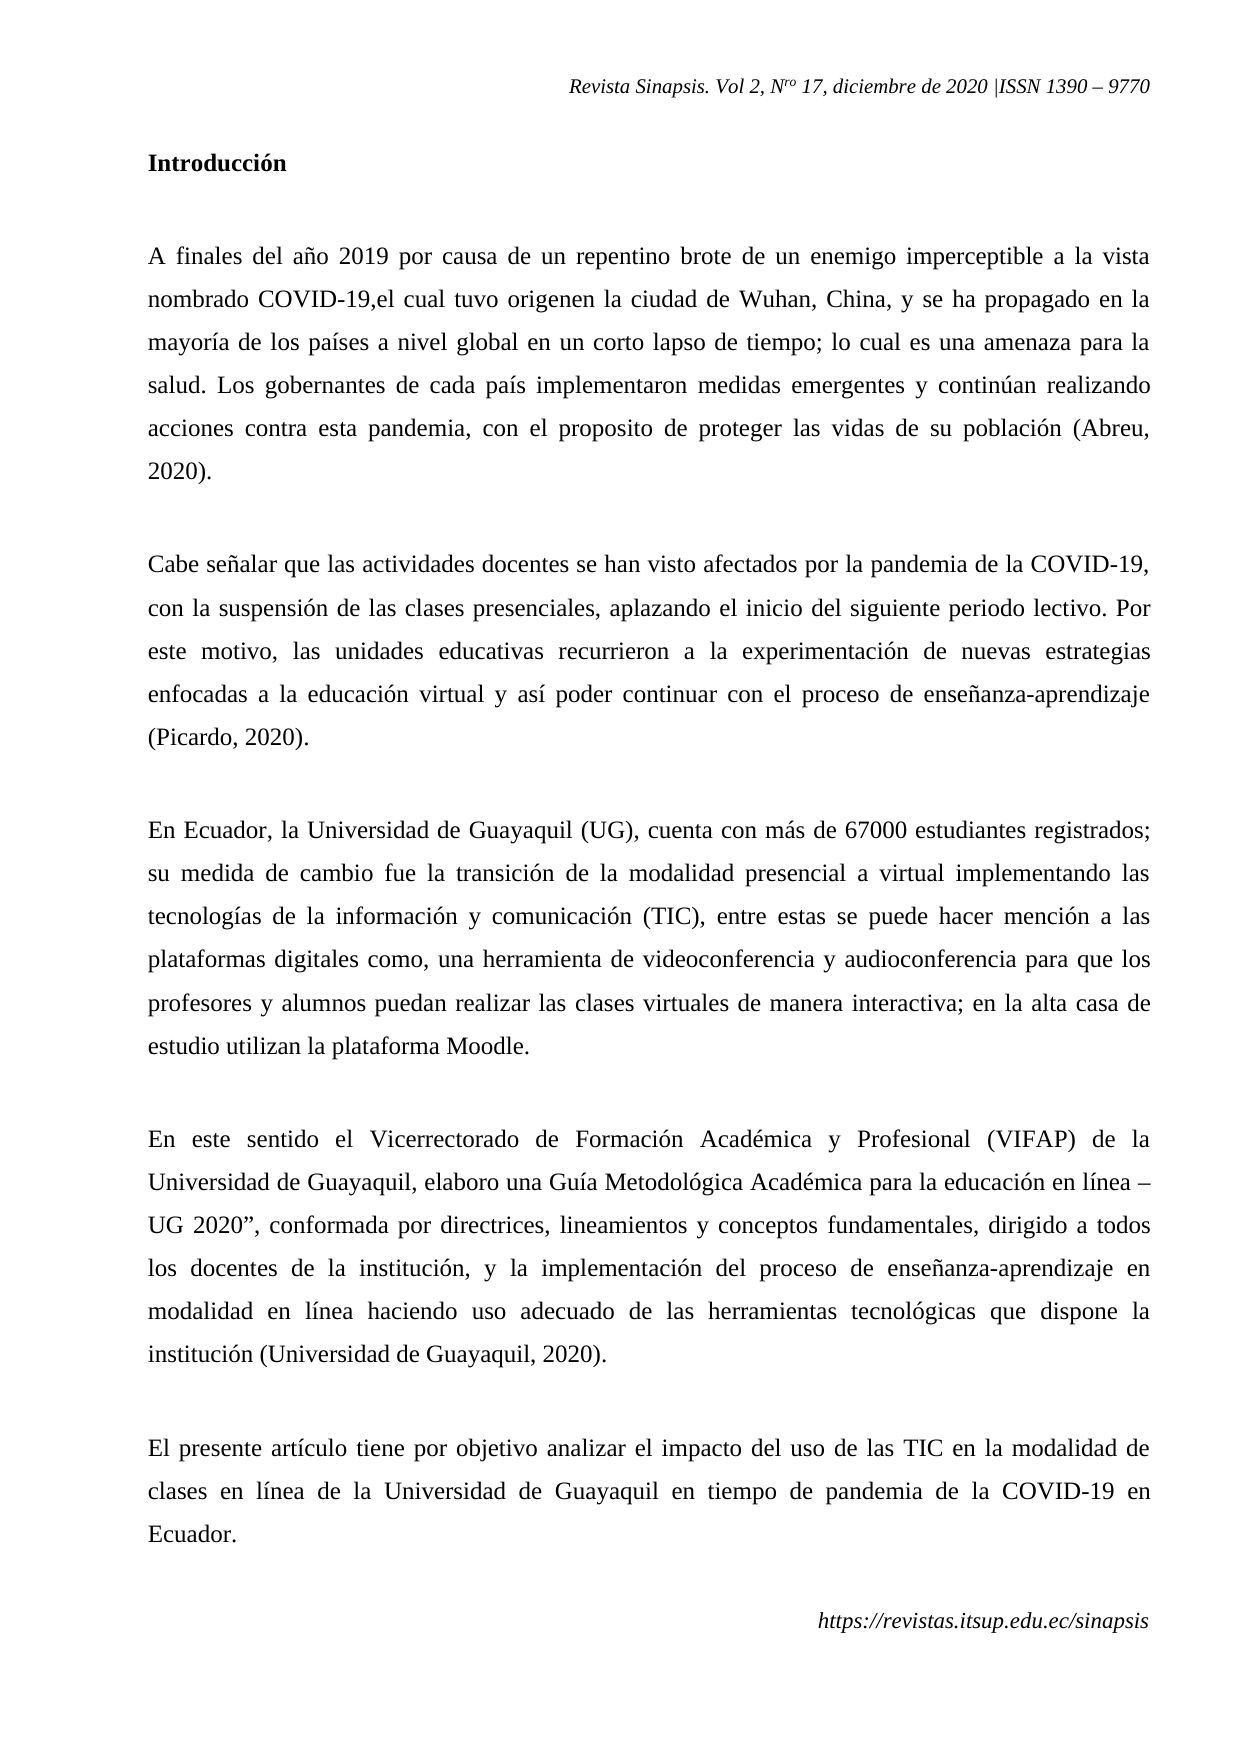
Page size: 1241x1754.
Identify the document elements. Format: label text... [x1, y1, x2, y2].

text En este sentido el Vicerrectorado de Formación Académica y Profesional (VIFAP) de la Universidad de Guayaquil, elaboro una Guía Metodológica Académica para la educación en línea – UG 2020”, conformada por directrices, lineamientos y conceptos fundamentales, dirigido a todos los docentes de la institución, y la implementación del proceso de enseñanza-aprendizaje en modalidad en línea haciendo uso adecuado de las herramientas tecnológicas que dispone la institución (Universidad de Guayaquil, 2020). [148, 1124, 1152, 1368]
text Cabe señalar que las actividades docentes se han visto afectados por la pandemia de la COVID-19, con la suspensión de las clases presenciales, aplazando el inicio del siguiente periodo lectivo. Por este motivo, las unidades educativas recurrieron a la experimentación de nuevas estrategias enfocadas a la educación virtual y así poder continuar con el proceso de enseñanza-aprendizaje (Picardo, 2020). [148, 549, 1152, 751]
text En Ecuador, la Universidad de Guayaquil (UG), cuenta con más de 67000 estudiantes registrados; su medida de cambio fue la transición de la modalidad presencial a virtual implementando las tecnologías de la información y comunicación (TIC), entre estas se puede hacer mención a las plataformas digitales como, una herramienta de videoconferencia y audioconferencia para que los profesores y alumnos puedan realizar las clases virtuales de manera interactiva; en la alta casa de estudio utilizan la plataforma Moodle. [148, 815, 1152, 1059]
text A finales del año 2019 por causa de un repentino brote de un enemigo imperceptible a la vista nombrado COVID-19,el cual tuvo origenen la ciudad de Wuhan, China, y se ha propagado en la mayoría de los países a nivel global en un corto lapso de tiempo; lo cual es una amenaza para la salud. Los gobernantes de cada país implementaron medidas emergentes y continúan realizando acciones contra esta pandemia, con el proposito de proteger las vidas de su población (Abreu, 2020). [148, 241, 1152, 485]
text Introducción [148, 148, 1152, 176]
text El presente artículo tiene por objetivo analizar el impacto del uso de las TIC en la modalidad de clases en línea de la Universidad de Guayaquil en tiempo de pandemia de la COVID-19 en Ecuador. [148, 1433, 1152, 1548]
